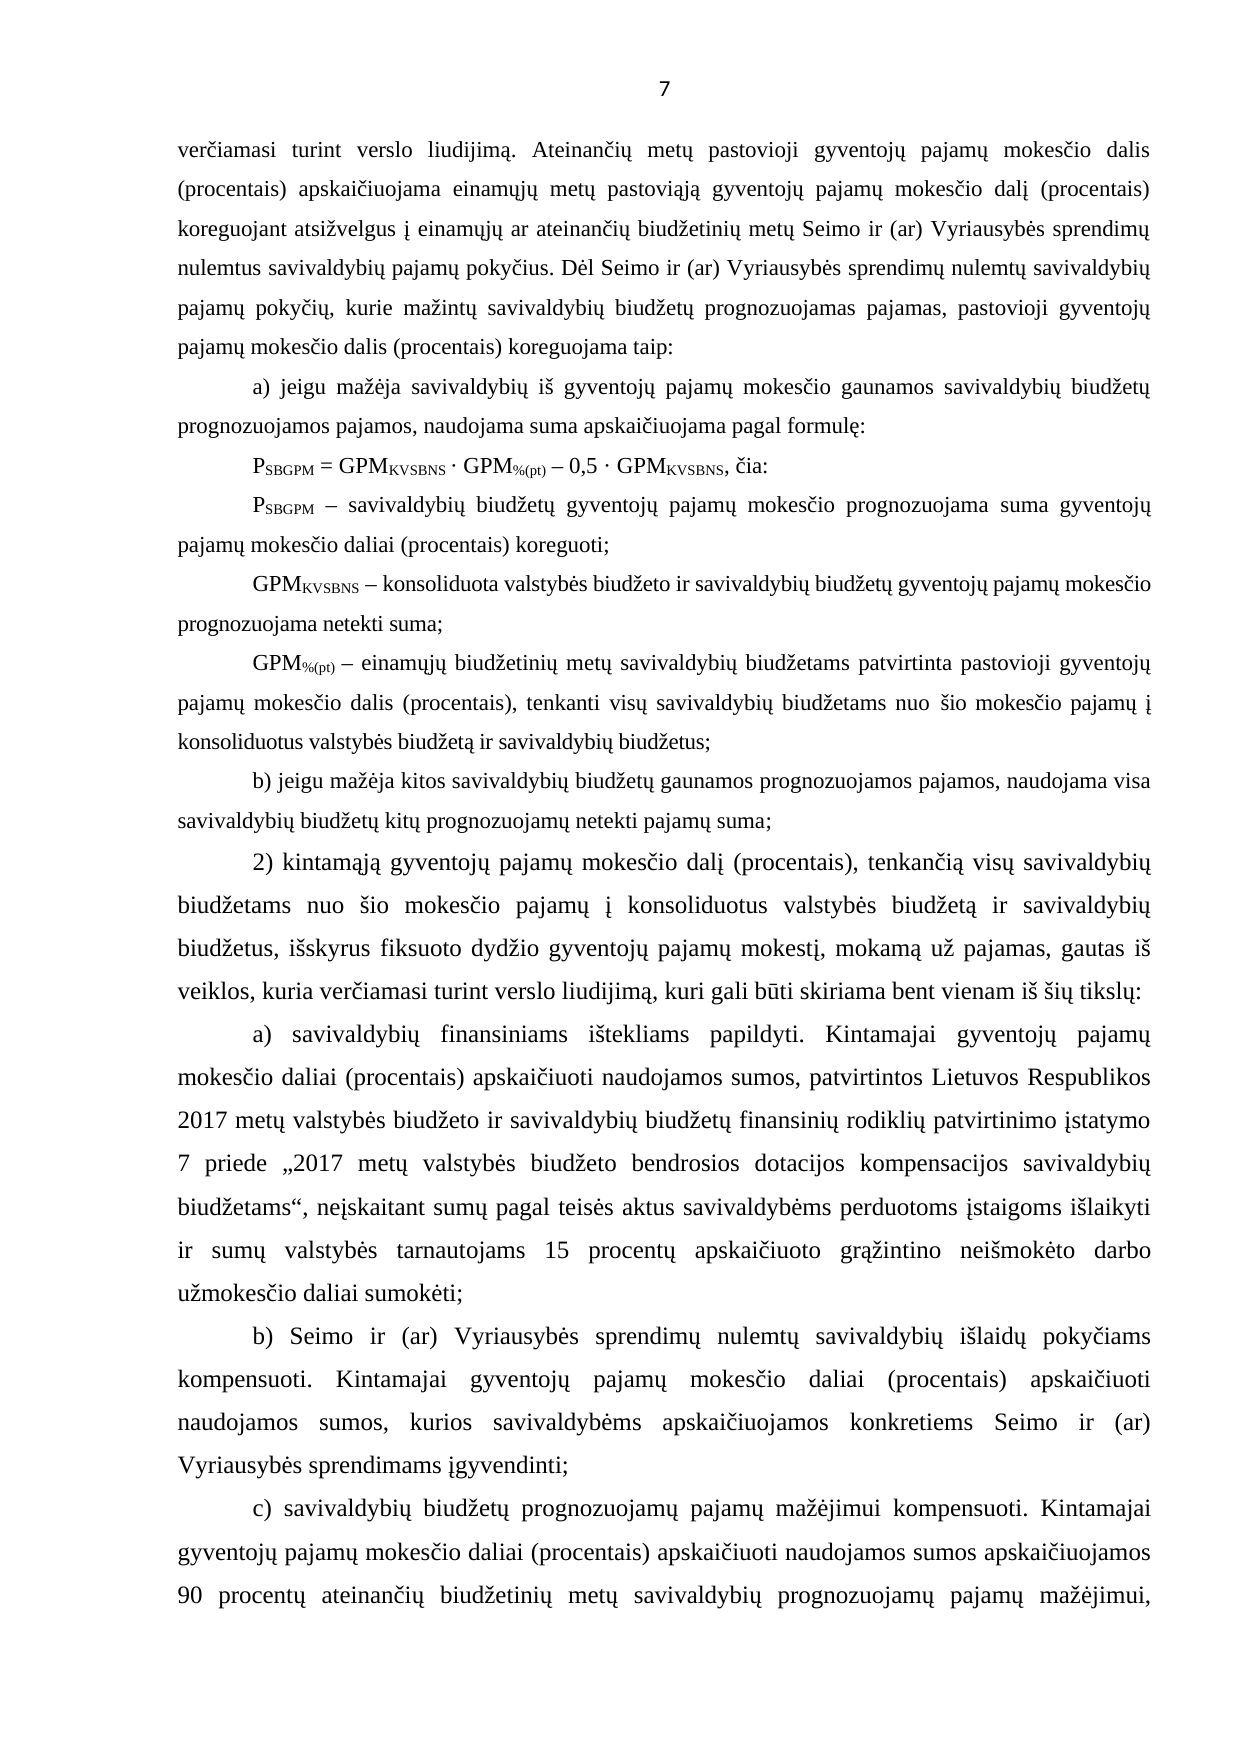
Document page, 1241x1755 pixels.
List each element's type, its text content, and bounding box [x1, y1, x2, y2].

text a) jeigu mažėja savivaldybių iš gyventojų pajamų mokesčio gaunamos savivaldybių biudžetų prognozuojamos pajamos, naudojama suma apskaičiuojama pagal formulę: [177, 373, 1152, 439]
text b) Seimo ir (ar) Vyriausybės sprendimų nulemtų savivaldybių išlaidų pokyčiams kompensuoti. Kintamajai gyventojų pajamų mokesčio daliai (procentais) apskaičiuoti naudojamos sumos, kurios savivaldybėms apskaičiuojamos konkretiems Seimo ir (ar) Vyriausybės sprendimams įgyvendinti; [177, 1321, 1152, 1479]
text PSBGPM = GPMKVSBNS · GPM%(pt) – 0,5 · GPMKVSBNS, čia: [177, 452, 1152, 478]
text c) savivaldybių biudžetų prognozuojamų pajamų mažėjimui kompensuoti. Kintamajai gyventojų pajamų mokesčio daliai (procentais) apskaičiuoti naudojamos sumos apskaičiuojamos 90 procentų ateinančių biudžetinių metų savivaldybių prognozuojamų pajamų mažėjimui, [177, 1493, 1152, 1608]
text 2) kintamąją gyventojų pajamų mokesčio dalį (procentais), tenkančią visų savivaldybių biudžetams nuo šio mokesčio pajamų į konsoliduotus valstybės biudžetą ir savivaldybių biudžetus, išskyrus fiksuoto dydžio gyventojų pajamų mokestį, mokamą už pajamas, gautas iš veiklos, kuria verčiamasi turint verslo liudijimą, kuri gali būti skiriama bent vienam iš šių tikslų: [177, 847, 1152, 1005]
text GPMKVSBNS – konsoliduota valstybės biudžeto ir savivaldybių biudžetų gyventojų pajamų mokesčio prognozuojama netekti suma; [177, 570, 1152, 636]
text a) savivaldybių finansiniams ištekliams papildyti. Kintamajai gyventojų pajamų mokesčio daliai (procentais) apskaičiuoti naudojamos sumos, patvirtintos Lietuvos Respublikos 2017 metų valstybės biudžeto ir savivaldybių biudžetų finansinių rodiklių patvirtinimo įstatymo 7 priede „2017 metų valstybės biudžeto bendrosios dotacijos kompensacijos savivaldybių biudžetams“, neįskaitant sumų pagal teisės aktus savivaldybėms perduotoms įstaigoms išlaikyti ir sumų valstybės tarnautojams 15 procentų apskaičiuoto grąžintino neišmokėto darbo užmokesčio daliai sumokėti; [177, 1019, 1152, 1307]
text verčiamasi turint verslo liudijimą. Ateinančių metų pastovioji gyventojų pajamų mokesčio dalis (procentais) apskaičiuojama einamųjų metų pastoviąją gyventojų pajamų mokesčio dalį (procentais) koreguojant atsižvelgus į einamųjų ar ateinančių biudžetinių metų Seimo ir (ar) Vyriausybės sprendimų nulemtus savivaldybių pajamų pokyčius. Dėl Seimo ir (ar) Vyriausybės sprendimų nulemtų savivaldybių pajamų pokyčių, kurie mažintų savivaldybių biudžetų prognozuojamas pajamas, pastovioji gyventojų pajamų mokesčio dalis (procentais) koreguojama taip: [177, 136, 1152, 360]
text PSBGPM – savivaldybių biudžetų gyventojų pajamų mokesčio prognozuojama suma gyventojų pajamų mokesčio daliai (procentais) koreguoti; [177, 491, 1152, 557]
text GPM%(pt) – einamųjų biudžetinių metų savivaldybių biudžetams patvirtinta pastovioji gyventojų pajamų mokesčio dalis (procentais), tenkanti visų savivaldybių biudžetams nuo šio mokesčio pajamų į konsoliduotus valstybės biudžetą ir savivaldybių biudžetus; [177, 649, 1152, 754]
text b) jeigu mažėja kitos savivaldybių biudžetų gaunamos prognozuojamos pajamos, naudojama visa savivaldybių biudžetų kitų prognozuojamų netekti pajamų suma; [177, 768, 1152, 833]
